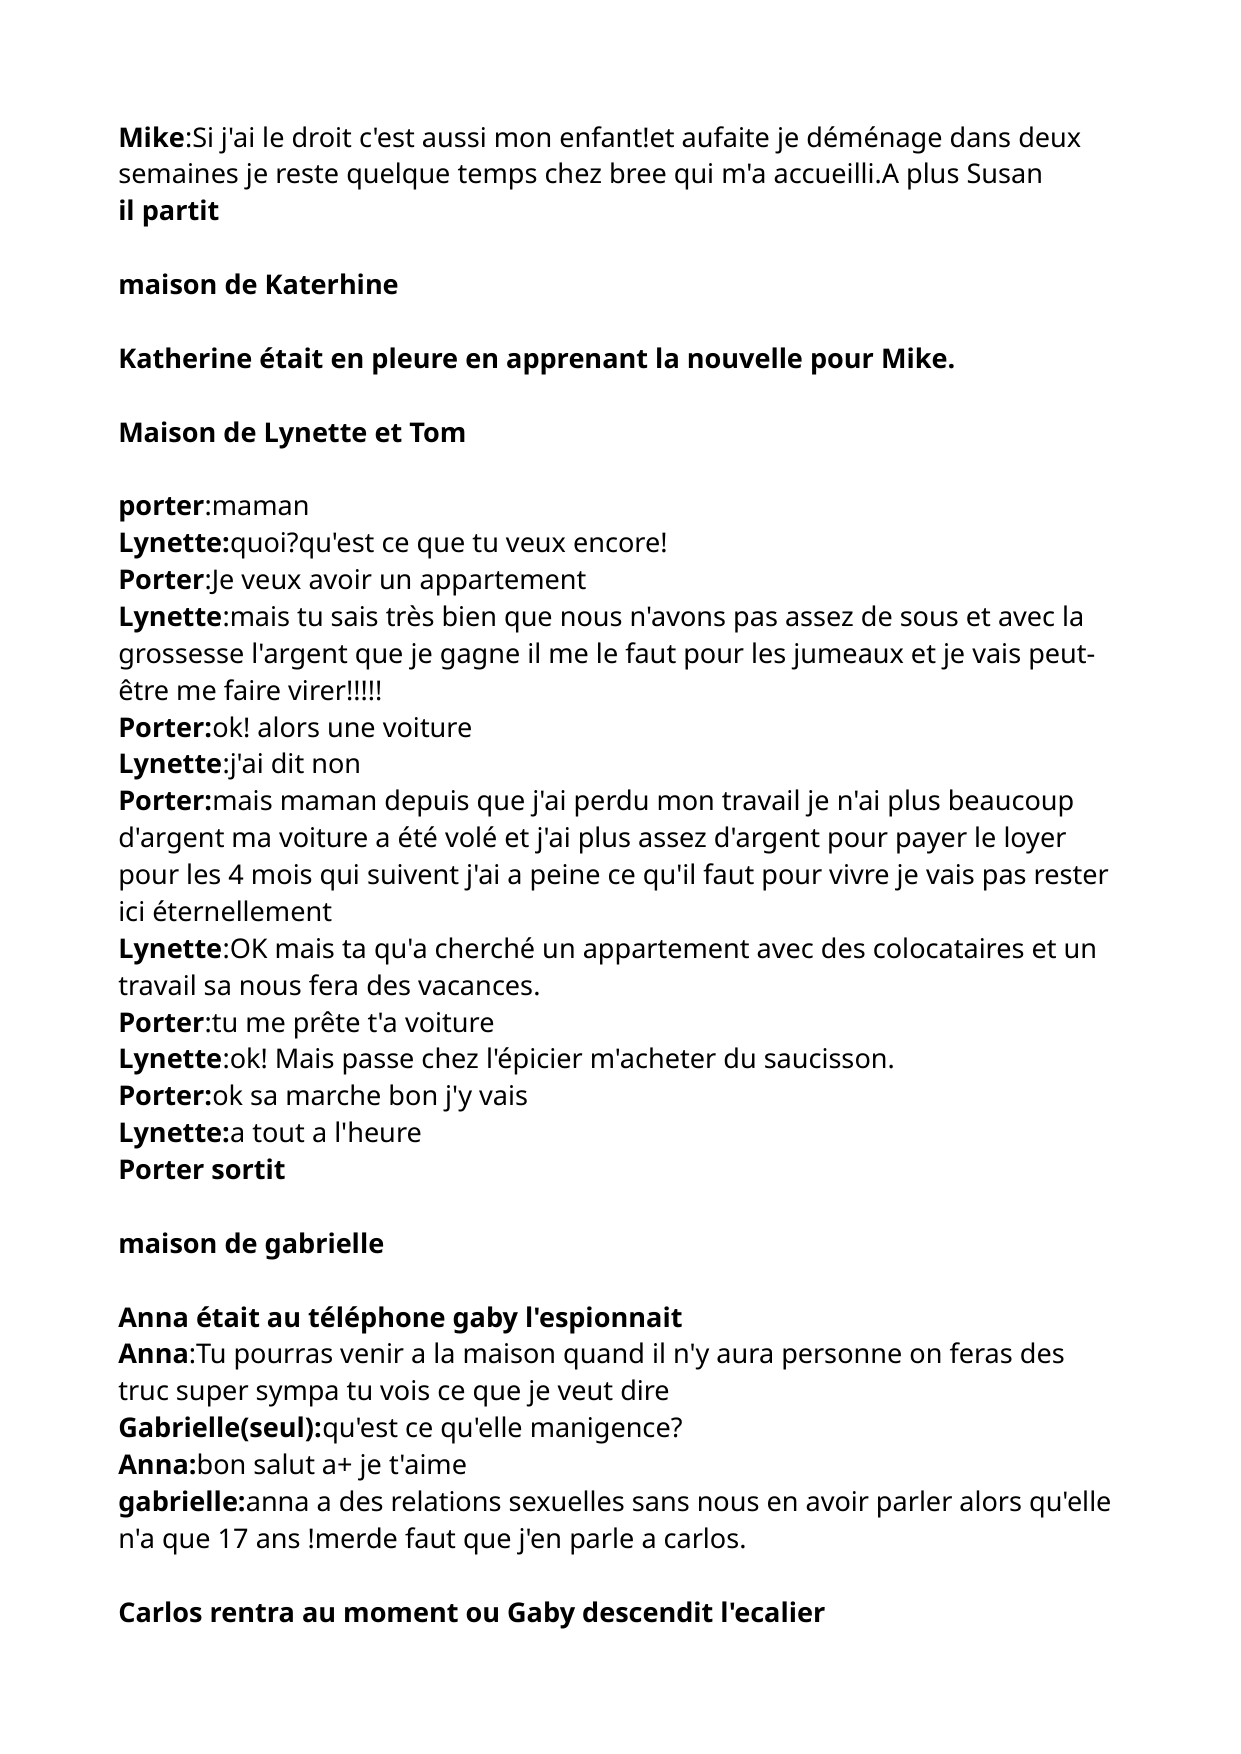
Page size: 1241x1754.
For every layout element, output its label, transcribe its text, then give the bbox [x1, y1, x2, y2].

text Maison de Lynette et Tom [118, 413, 1122, 450]
text Lynette:quoi?qu'est ce que tu veux encore! [118, 524, 1122, 561]
text gabrielle:anna a des relations sexuelles sans nous en avoir parler alors qu'elle n'a que 17 ans !merde faut que j'en parle a carlos. [118, 1482, 1122, 1556]
text Porter sortit [118, 1151, 1122, 1187]
text Lynette:mais tu sais très bien que nous n'avons pas assez de sous et avec la grossesse l'argent que je gagne il me le faut pour les jumeaux et je vais peut-être me faire virer!!!!! [118, 597, 1122, 708]
text Porter:ok! alors une voiture [118, 708, 1122, 745]
text maison de gabrielle [118, 1224, 1122, 1261]
text Lynette:j'ai dit non [118, 745, 1122, 782]
text maison de Katerhine [118, 266, 1122, 302]
text Lynette:OK mais ta qu'a cherché un appartement avec des colocataires et un travail sa nous fera des vacances. [118, 929, 1122, 1003]
text Porter:ok sa marche bon j'y vais [118, 1077, 1122, 1114]
text Gabrielle(seul):qu'est ce qu'elle manigence? [118, 1409, 1122, 1446]
text Carlos rentra au moment ou Gaby descendit l'ecalier [118, 1593, 1122, 1630]
text Porter:Je veux avoir un appartement [118, 561, 1122, 597]
text Anna était au téléphone gaby l'espionnait [118, 1298, 1122, 1335]
text porter:maman [118, 487, 1122, 524]
text Lynette:ok! Mais passe chez l'épicier m'acheter du saucisson. [118, 1040, 1122, 1077]
text il partit [118, 192, 1122, 229]
text Katherine était en pleure en apprenant la nouvelle pour Mike. [118, 339, 1122, 376]
text Anna:Tu pourras venir a la maison quand il n'y aura personne on feras des truc super sympa tu vois ce que je veut dire [118, 1335, 1122, 1409]
text Porter:tu me prête t'a voiture [118, 1003, 1122, 1040]
text Anna:bon salut a+ je t'aime [118, 1446, 1122, 1482]
text Mike:Si j'ai le droit c'est aussi mon enfant!et aufaite je déménage dans deux semaines je reste quelque temps chez bree qui m'a accueilli.A plus Susan [118, 118, 1122, 192]
text Lynette:a tout a l'heure [118, 1114, 1122, 1151]
text Porter:mais maman depuis que j'ai perdu mon travail je n'ai plus beaucoup d'argent ma voiture a été volé et j'ai plus assez d'argent pour payer le loyer pour les 4 mois qui suivent j'ai a peine ce qu'il faut pour vivre je vais pas rester ici éternellement [118, 782, 1122, 929]
